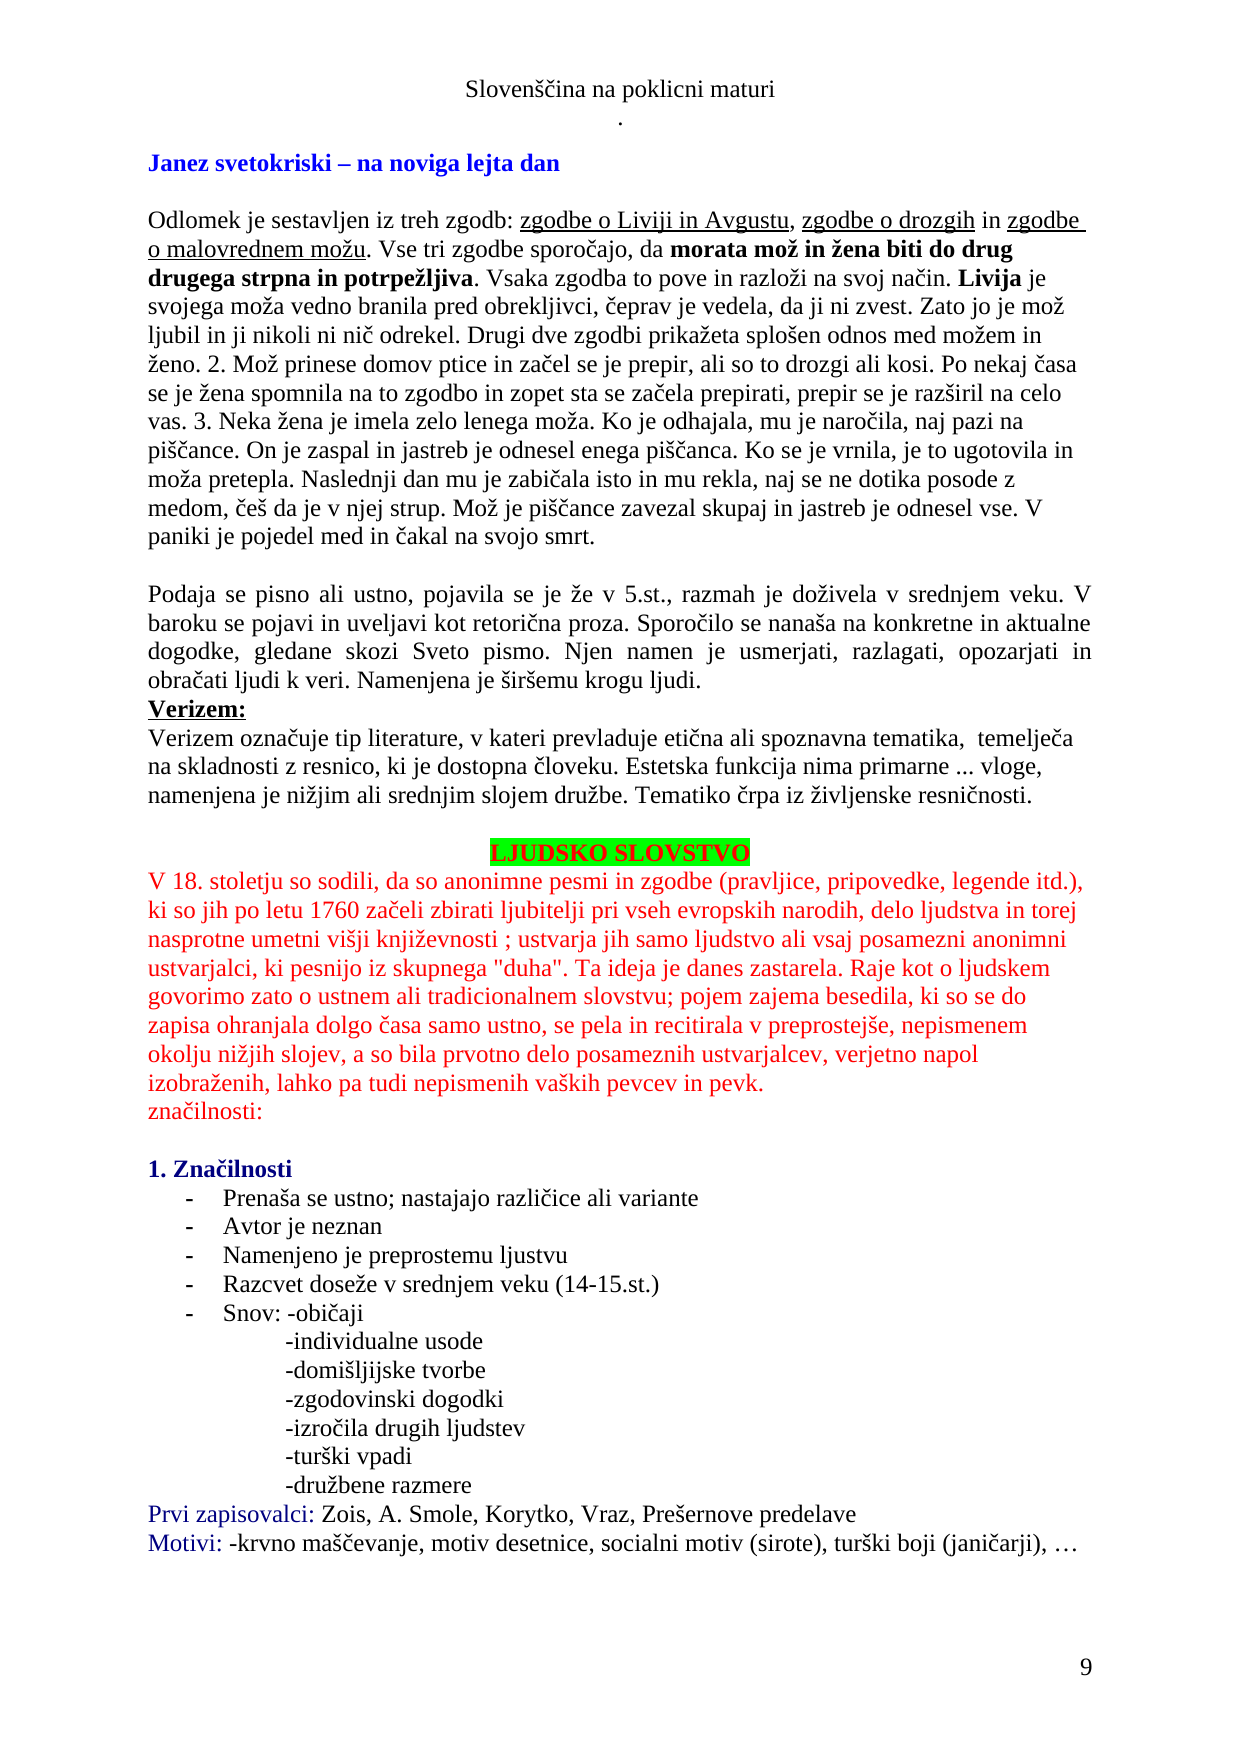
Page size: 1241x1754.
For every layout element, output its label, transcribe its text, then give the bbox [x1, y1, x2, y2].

list Razcvet doseže v srednjem veku (14-15.st.) [185, 1269, 1093, 1298]
list Snov: -običaji [185, 1298, 1093, 1326]
text Prvi zapisovalci: Zois, A. Smole, Korytko, Vraz, Prešernove predelave [148, 1499, 1093, 1528]
text Janez svetokriski – na noviga lejta dan [148, 148, 1093, 176]
list Namenjeno je preprostemu ljustvu [185, 1240, 1093, 1269]
text Verizem označuje tip literature, v kateri prevladuje etična ali spoznavna tematika, temelječa na skladnosti z resnico, ki je dostopna človeku. Estetska funkcija nima primarne ... vloge, namenjena je nižjim ali srednjim slojem družbe. Tematiko črpa iz življenske resničnosti. [148, 723, 1093, 809]
text -individualne usode [185, 1326, 1093, 1355]
list Avtor je neznan [185, 1211, 1093, 1240]
text -turški vpadi [185, 1441, 1093, 1470]
text Podaja se pisno ali ustno, pojavila se je že v 5.st., razmah je doživela v srednjem veku. V baroku se pojavi in uveljavi kot retorična proza. Sporočilo se nanaša na konkretne in aktualne dogodke, gledane skozi Sveto pismo. Njen namen je usmerjati, razlagati, opozarjati in obračati ljudi k veri. Namenjena je širšemu krogu ljudi. [148, 579, 1093, 694]
text Motivi: -krvno maščevanje, motiv desetnice, socialni motiv (sirote), turški boji (janičarji), … [148, 1528, 1093, 1556]
text -družbene razmere [185, 1470, 1093, 1499]
text -izročila drugih ljudstev [185, 1413, 1093, 1441]
list Prenaša se ustno; nastajajo različice ali variante [185, 1183, 1093, 1211]
text značilnosti: [148, 1096, 1093, 1125]
text -zgodovinski dogodki [185, 1384, 1093, 1413]
text Odlomek je sestavljen iz treh zgodb: zgodbe o Liviji in Avgustu, zgodbe o drozgih in zgodbe o malovrednem možu. Vse tri zgodbe sporočajo, da morata mož in žena biti do drug drugega strpna in potrpežljiva. Vsaka zgodba to pove in razloži na svoj način. Livija je svojega moža vedno branila pred obrekljivci, čeprav je vedela, da ji ni zvest. Zato jo je mož ljubil in ji nikoli ni nič odrekel. Drugi dve zgodbi prikažeta splošen odnos med možem in ženo. 2. Mož prinese domov ptice in začel se je prepir, ali so to drozgi ali kosi. Po nekaj časa se je žena spomnila na to zgodbo in zopet sta se začela prepirati, prepir se je razširil na celo vas. 3. Neka žena je imela zelo lenega moža. Ko je odhajala, mu je naročila, naj pazi na piščance. On je zaspal in jastreb je odnesel enega piščanca. Ko se je vrnila, je to ugotovila in moža pretepla. Naslednji dan mu je zabičala isto in mu rekla, naj se ne dotika posode z medom, češ da je v njej strup. Mož je piščance zavezal skupaj in jastreb je odnesel vse. V paniki je pojedel med in čakal na svojo smrt. [148, 205, 1093, 550]
text 1. Značilnosti [148, 1154, 1093, 1183]
text Verizem: [148, 694, 1093, 723]
text -domišljijske tvorbe [185, 1355, 1093, 1384]
text V 18. stoletju so sodili, da so anonimne pesmi in zgodbe (pravljice, pripovedke, legende itd.), ki so jih po letu 1760 začeli zbirati ljubitelji pri vseh evropskih narodih, delo ljudstva in torej nasprotne umetni višji književnosti ; ustvarja jih samo ljudstvo ali vsaj posamezni anonimni ustvarjalci, ki pesnijo iz skupnega "duha". Ta ideja je danes zastarela. Raje kot o ljudskem govorimo zato o ustnem ali tradicionalnem slovstvu; pojem zajema besedila, ki so se do zapisa ohranjala dolgo časa samo ustno, se pela in recitirala v preprostejše, nepismenem okolju nižjih slojev, a so bila prvotno delo posameznih ustvarjalcev, verjetno napol izobraženih, lahko pa tudi nepismenih vaških pevcev in pevk. [148, 866, 1093, 1096]
text LJUDSKO SLOVSTVO [148, 838, 1093, 866]
